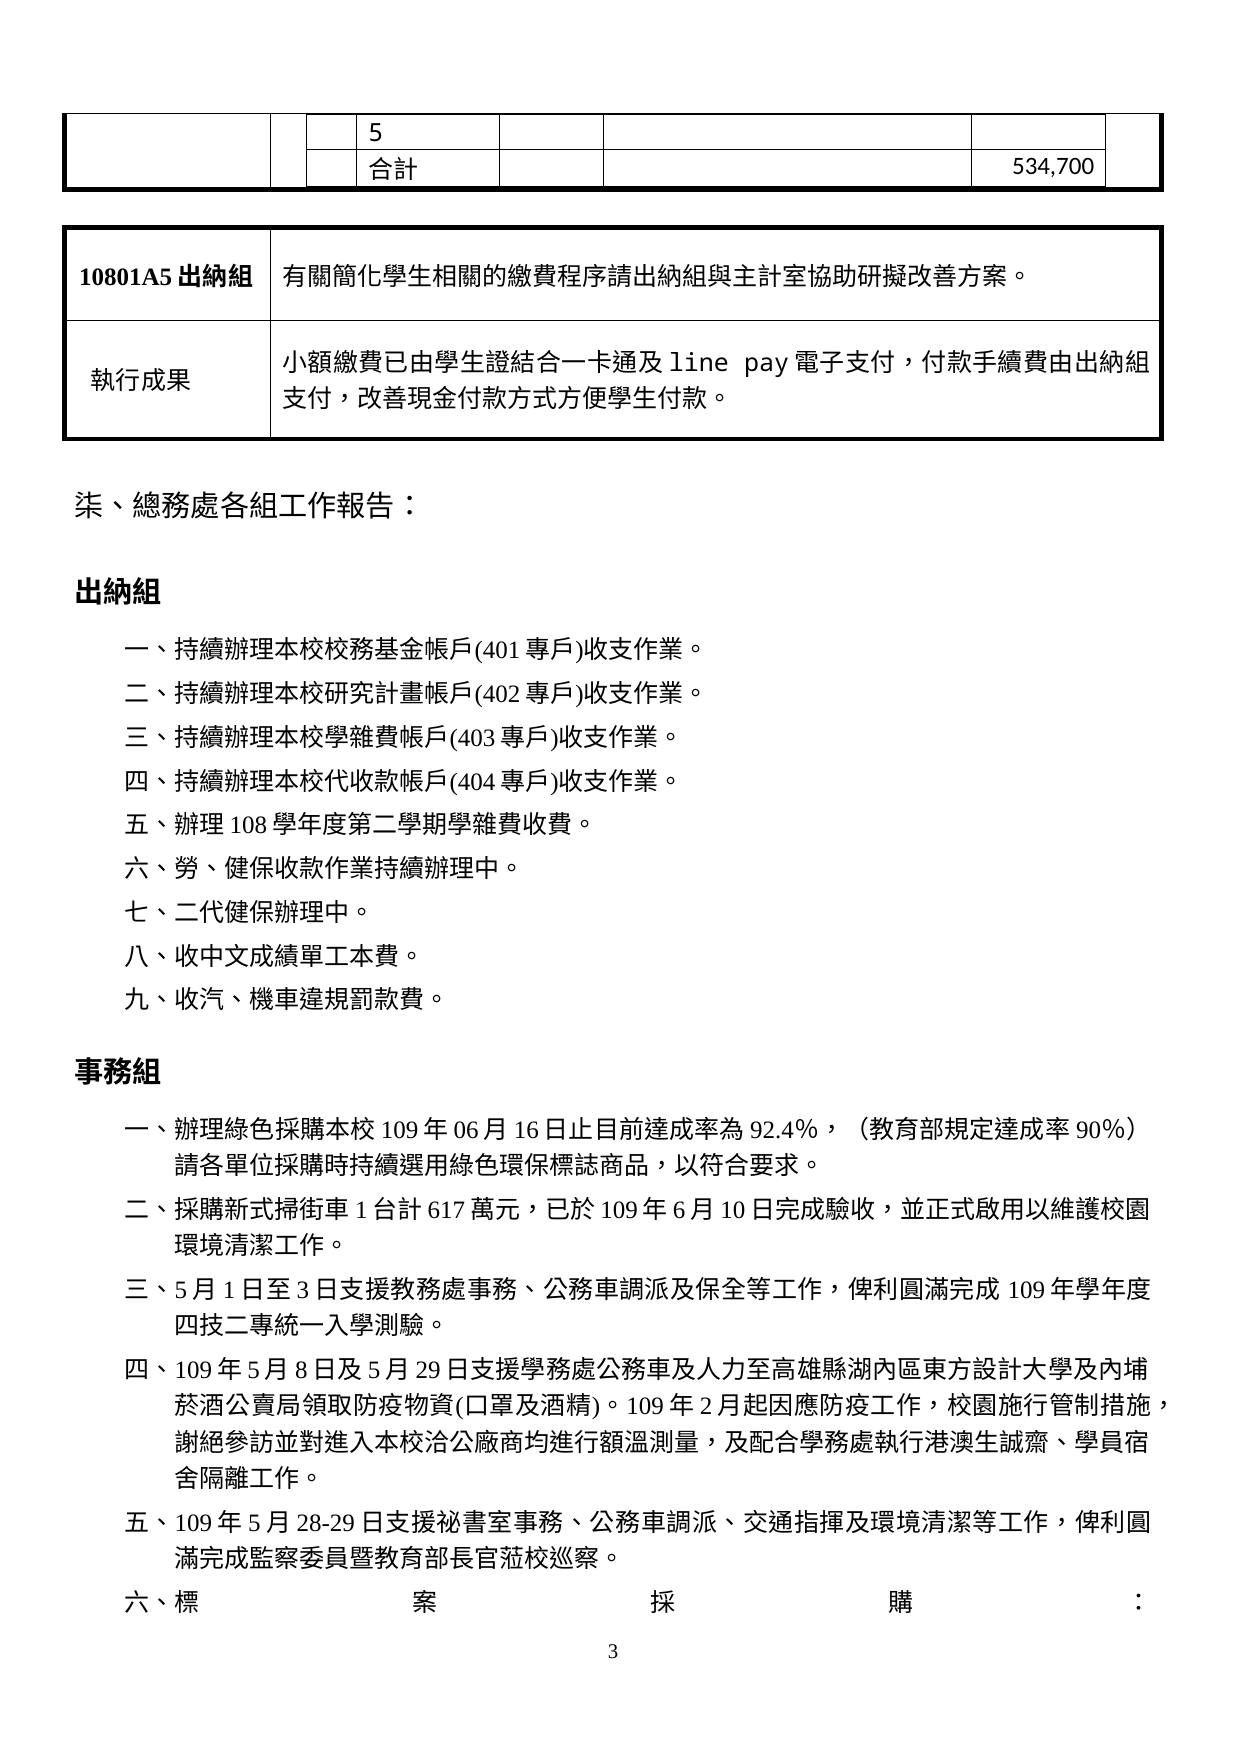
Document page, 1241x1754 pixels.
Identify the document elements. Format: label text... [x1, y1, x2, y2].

table_cell [500, 115, 603, 149]
table_cell [271, 114, 306, 187]
list 5月1日至3日支援教務處事務、公務車調派及保全等工作，俾利圓滿完成109年學年度四技二專統一入學測驗。 [124, 1269, 1152, 1342]
table_cell [307, 150, 356, 186]
table_cell [604, 115, 971, 149]
table_cell [500, 150, 603, 186]
text 柒、總務處各組工作報告： [74, 483, 1152, 525]
text 出納組 [74, 569, 1152, 611]
table_cell 5 [357, 115, 499, 149]
table_header 10801A5出納組 [67, 230, 270, 319]
text 事務組 [74, 1048, 1152, 1091]
list 持續辦理本校研究計畫帳戶(402專戶)收支作業。 [124, 673, 1152, 710]
list 109年5月28-29日支援祕書室事務、公務車調派、交通指揮及環境清潔等工作，俾利圓滿完成監察委員暨教育部長官蒞校巡察。 [124, 1502, 1152, 1574]
list 持續辦理本校學雜費帳戶(403專戶)收支作業。 [124, 717, 1152, 753]
table_cell [67, 114, 270, 187]
list 辦理綠色採購本校109年06月16日止目前達成率為92.4％，（教育部規定達成率90％）請各單位採購時持續選用綠色環保標誌商品，以符合要求。 [124, 1109, 1152, 1182]
table_cell [307, 115, 356, 149]
table_header 有關簡化學生相關的繳費程序請出納組與主計室協助研擬改善方案。 [271, 230, 1159, 319]
list 持續辦理本校代收款帳戶(404專戶)收支作業。 [124, 761, 1152, 797]
list 收中文成績單工本費。 [124, 936, 1152, 972]
table_cell [972, 115, 1105, 149]
list 109年5月8日及5月29日支援學務處公務車及人力至高雄縣湖內區東方設計大學及內埔菸酒公賣局領取防疫物資(口罩及酒精)。109年2月起因應防疫工作，校園施行管制措施，謝絕參訪並對進入本校洽公廠商均進行額溫測量，及配合學務處執行港澳生誠齋、學員宿舍隔離工作。 [124, 1349, 1152, 1494]
table_cell 合計 [357, 150, 499, 186]
table_cell 小額繳費已由學生證結合一卡通及line pay電子支付，付款手續費由出納組支付，改善現金付款方式方便學生付款。 [271, 321, 1159, 436]
list 勞、健保收款作業持續辦理中。 [124, 848, 1152, 885]
list 採購新式掃街車1台計617萬元，已於109年6月10日完成驗收，並正式啟用以維護校園環境清潔工作。 [124, 1189, 1152, 1262]
table_cell [1106, 114, 1159, 187]
table_cell 執行成果 [67, 321, 270, 436]
table_cell 534,700 [972, 150, 1105, 186]
list 辦理108學年度第二學期學雜費收費。 [124, 805, 1152, 841]
table_cell [604, 150, 971, 186]
list 持續辦理本校校務基金帳戶(401專戶)收支作業。 [124, 630, 1152, 666]
list 標案採購： 請各單位依「優先採購身心障礙福利機構或團體生產物品及服務辦法」規定，本(109)年採購需符合規定之達成率為5%，請各單位積極配合盡量採購身心障礙福利機構或團體生產物品及服務，以落實政府推動保護政策。 辦理109年度採購案109.6.16日止計94件,無重大缺失,協助各單位完成年109度採購預算執行。 [124, 1582, 1152, 1618]
list 二代健保辦理中。 [124, 892, 1152, 928]
list 收汽、機車違規罰款費。 [124, 980, 1152, 1016]
